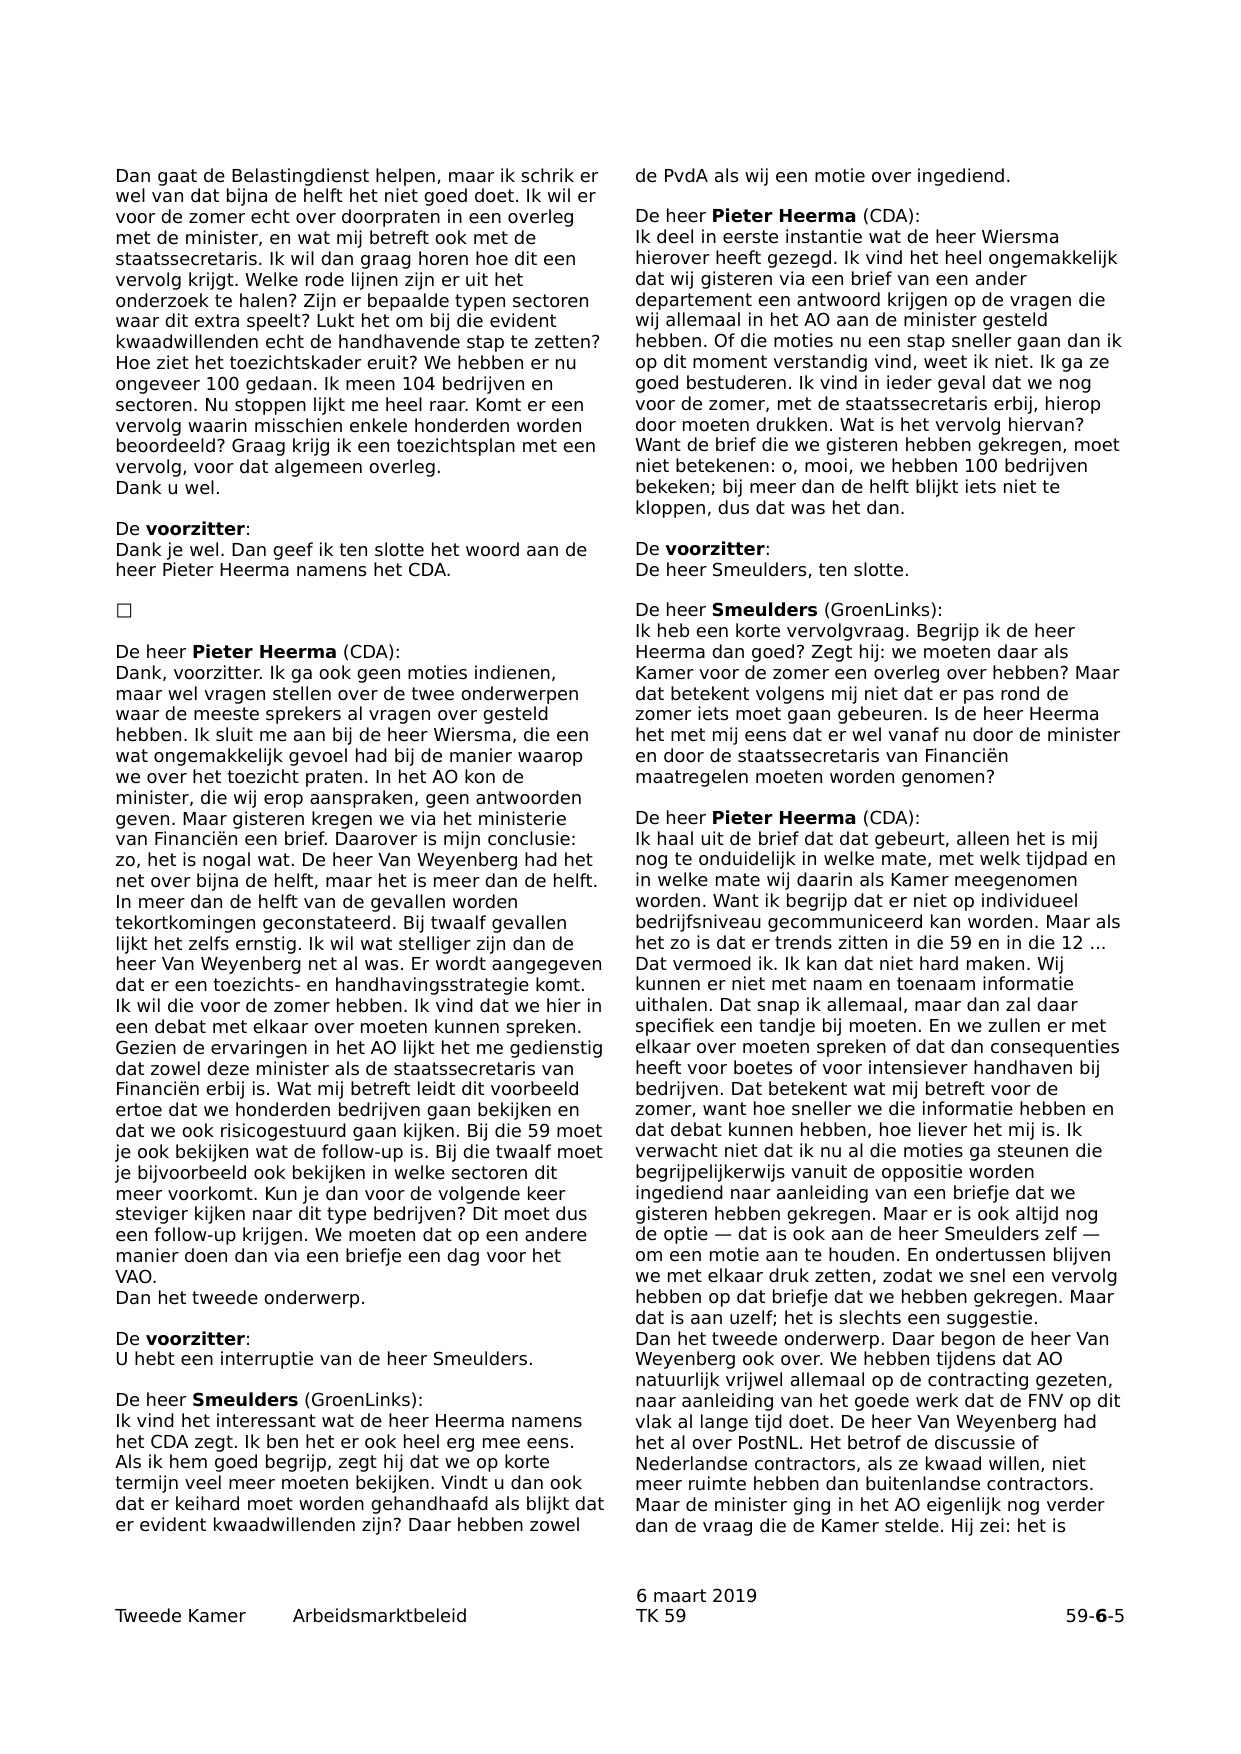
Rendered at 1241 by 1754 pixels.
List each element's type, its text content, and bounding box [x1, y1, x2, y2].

text De heer Smeulders (GroenLinks): [115, 1390, 605, 1411]
text De heer Pieter Heerma (CDA): [635, 206, 1125, 227]
text Ik vind het interessant wat de heer Heerma namens het CDA zegt. Ik ben het er ook heel erg mee eens. Als ik hem goed begrijp, zegt hij dat we op korte termijn veel meer moeten bekijken. Vindt u dan ook dat er keihard moet worden gehandhaafd als blijkt dat er evident kwaadwillenden zijn? Daar hebben zowel [115, 1411, 605, 1536]
text Dan het tweede onderwerp. Daar begon de heer Van Weyenberg ook over. We hebben tijdens dat AO natuurlijk vrijwel allemaal op de contracting gezeten, naar aanleiding van het goede werk dat de FNV op dit vlak al lange tijd doet. De heer Van Weyenberg had het al over PostNL. Het betrof de discussie of Nederlandse contractors, als ze kwaad willen, niet meer ruimte hebben dan buitenlandse contractors. Maar de minister ging in het AO eigenlijk nog verder dan de vraag die de Kamer stelde. Hij zei: het is [635, 1328, 1125, 1537]
text de PvdA als wij een motie over ingediend. [635, 165, 1125, 186]
text De voorzitter: [635, 538, 1125, 559]
text De voorzitter: [115, 1328, 605, 1349]
text Dan gaat de Belastingdienst helpen, maar ik schrik er wel van dat bijna de helft het niet goed doet. Ik wil er voor de zomer echt over doorpraten in een overleg met de minister, en wat mij betreft ook met de staatssecretaris. Ik wil dan graag horen hoe dit een vervolg krijgt. Welke rode lijnen zijn er uit het onderzoek te halen? Zijn er bepaalde typen sectoren waar dit extra speelt? Lukt het om bij die evident kwaadwillenden echt de handhavende stap te zetten? Hoe ziet het toezichtskader eruit? We hebben er nu ongeveer 100 gedaan. Ik meen 104 bedrijven en sectoren. Nu stoppen lijkt me heel raar. Komt er een vervolg waarin misschien enkele honderden worden beoordeeld? Graag krijg ik een toezichtsplan met een vervolg, voor dat algemeen overleg. [115, 165, 605, 478]
text De heer Smeulders, ten slotte. [635, 559, 1125, 580]
text Dank je wel. Dan geef ik ten slotte het woord aan de heer Pieter Heerma namens het CDA. [115, 539, 605, 581]
text ⬜ [115, 601, 605, 622]
text Dank u wel. [115, 478, 605, 499]
text Ik heb een korte vervolgvraag. Begrijp ik de heer Heerma dan goed? Zegt hij: we moeten daar als Kamer voor de zomer een overleg over hebben? Maar dat betekent volgens mij niet dat er pas rond de zomer iets moet gaan gebeuren. Is de heer Heerma het met mij eens dat er wel vanaf nu door de minister en door de staatssecretaris van Financiën maatregelen moeten worden genomen? [635, 621, 1125, 787]
text Ik deel in eerste instantie wat de heer Wiersma hierover heeft gezegd. Ik vind het heel ongemakkelijk dat wij gisteren via een brief van een ander departement een antwoord krijgen op de vragen die wij allemaal in het AO aan de minister gesteld hebben. Of die moties nu een stap sneller gaan dan ik op dit moment verstandig vind, weet ik niet. Ik ga ze goed bestuderen. Ik vind in ieder geval dat we nog voor de zomer, met de staatssecretaris erbij, hierop door moeten drukken. Wat is het vervolg hiervan? Want de brief die we gisteren hebben gekregen, moet niet betekenen: o, mooi, we hebben 100 bedrijven bekeken; bij meer dan de helft blijkt iets niet te kloppen, dus dat was het dan. [635, 227, 1125, 518]
text Ik haal uit de brief dat dat gebeurt, alleen het is mij nog te onduidelijk in welke mate, met welk tijdpad en in welke mate wij daarin als Kamer meegenomen worden. Want ik begrijp dat er niet op individueel bedrijfsniveau gecommuniceerd kan worden. Maar als het zo is dat er trends zitten in die 59 en in die 12 ... Dat vermoed ik. Ik kan dat niet hard maken. Wij kunnen er niet met naam en toenaam informatie uithalen. Dat snap ik allemaal, maar dan zal daar specifiek een tandje bij moeten. En we zullen er met elkaar over moeten spreken of dat dan consequenties heeft voor boetes of voor intensiever handhaven bij bedrijven. Dat betekent wat mij betreft voor de zomer, want hoe sneller we die informatie hebben en dat debat kunnen hebben, hoe liever het mij is. Ik verwacht niet dat ik nu al die moties ga steunen die begrijpelijkerwijs vanuit de oppositie worden ingediend naar aanleiding van een briefje dat we gisteren hebben gekregen. Maar er is ook altijd nog de optie — dat is ook aan de heer Smeulders zelf — om een motie aan te houden. En ondertussen blijven we met elkaar druk zetten, zodat we snel een vervolg hebben op dat briefje dat we hebben gekregen. Maar dat is aan uzelf; het is slechts een suggestie. [635, 828, 1125, 1328]
text De heer Pieter Heerma (CDA): [635, 807, 1125, 828]
text De voorzitter: [115, 519, 605, 539]
text U hebt een interruptie van de heer Smeulders. [115, 1349, 605, 1370]
text De heer Pieter Heerma (CDA): [115, 642, 605, 662]
text De heer Smeulders (GroenLinks): [635, 600, 1125, 621]
text Dan het tweede onderwerp. [115, 1287, 605, 1308]
text Dank, voorzitter. Ik ga ook geen moties indienen, maar wel vragen stellen over de twee onderwerpen waar de meeste sprekers al vragen over gesteld hebben. Ik sluit me aan bij de heer Wiersma, die een wat ongemakkelijk gevoel had bij de manier waarop we over het toezicht praten. In het AO kon de minister, die wij erop aanspraken, geen antwoorden geven. Maar gisteren kregen we via het ministerie van Financiën een brief. Daarover is mijn conclusie: zo, het is nogal wat. De heer Van Weyenberg had het net over bijna de helft, maar het is meer dan de helft. In meer dan de helft van de gevallen worden tekortkomingen geconstateerd. Bij twaalf gevallen lijkt het zelfs ernstig. Ik wil wat stelliger zijn dan de heer Van Weyenberg net al was. Er wordt aangegeven dat er een toezichts- en handhavingsstrategie komt. Ik wil die voor de zomer hebben. Ik vind dat we hier in een debat met elkaar over moeten kunnen spreken. Gezien de ervaringen in het AO lijkt het me gedienstig dat zowel deze minister als de staatssecretaris van Financiën erbij is. Wat mij betreft leidt dit voorbeeld ertoe dat we honderden bedrijven gaan bekijken en dat we ook risicogestuurd gaan kijken. Bij die 59 moet je ook bekijken wat de follow-up is. Bij die twaalf moet je bijvoorbeeld ook bekijken in welke sectoren dit meer voorkomt. Kun je dan voor de volgende keer steviger kijken naar dit type bedrijven? Dit moet dus een follow-up krijgen. We moeten dat op een andere manier doen dan via een briefje een dag voor het VAO. [115, 662, 605, 1287]
